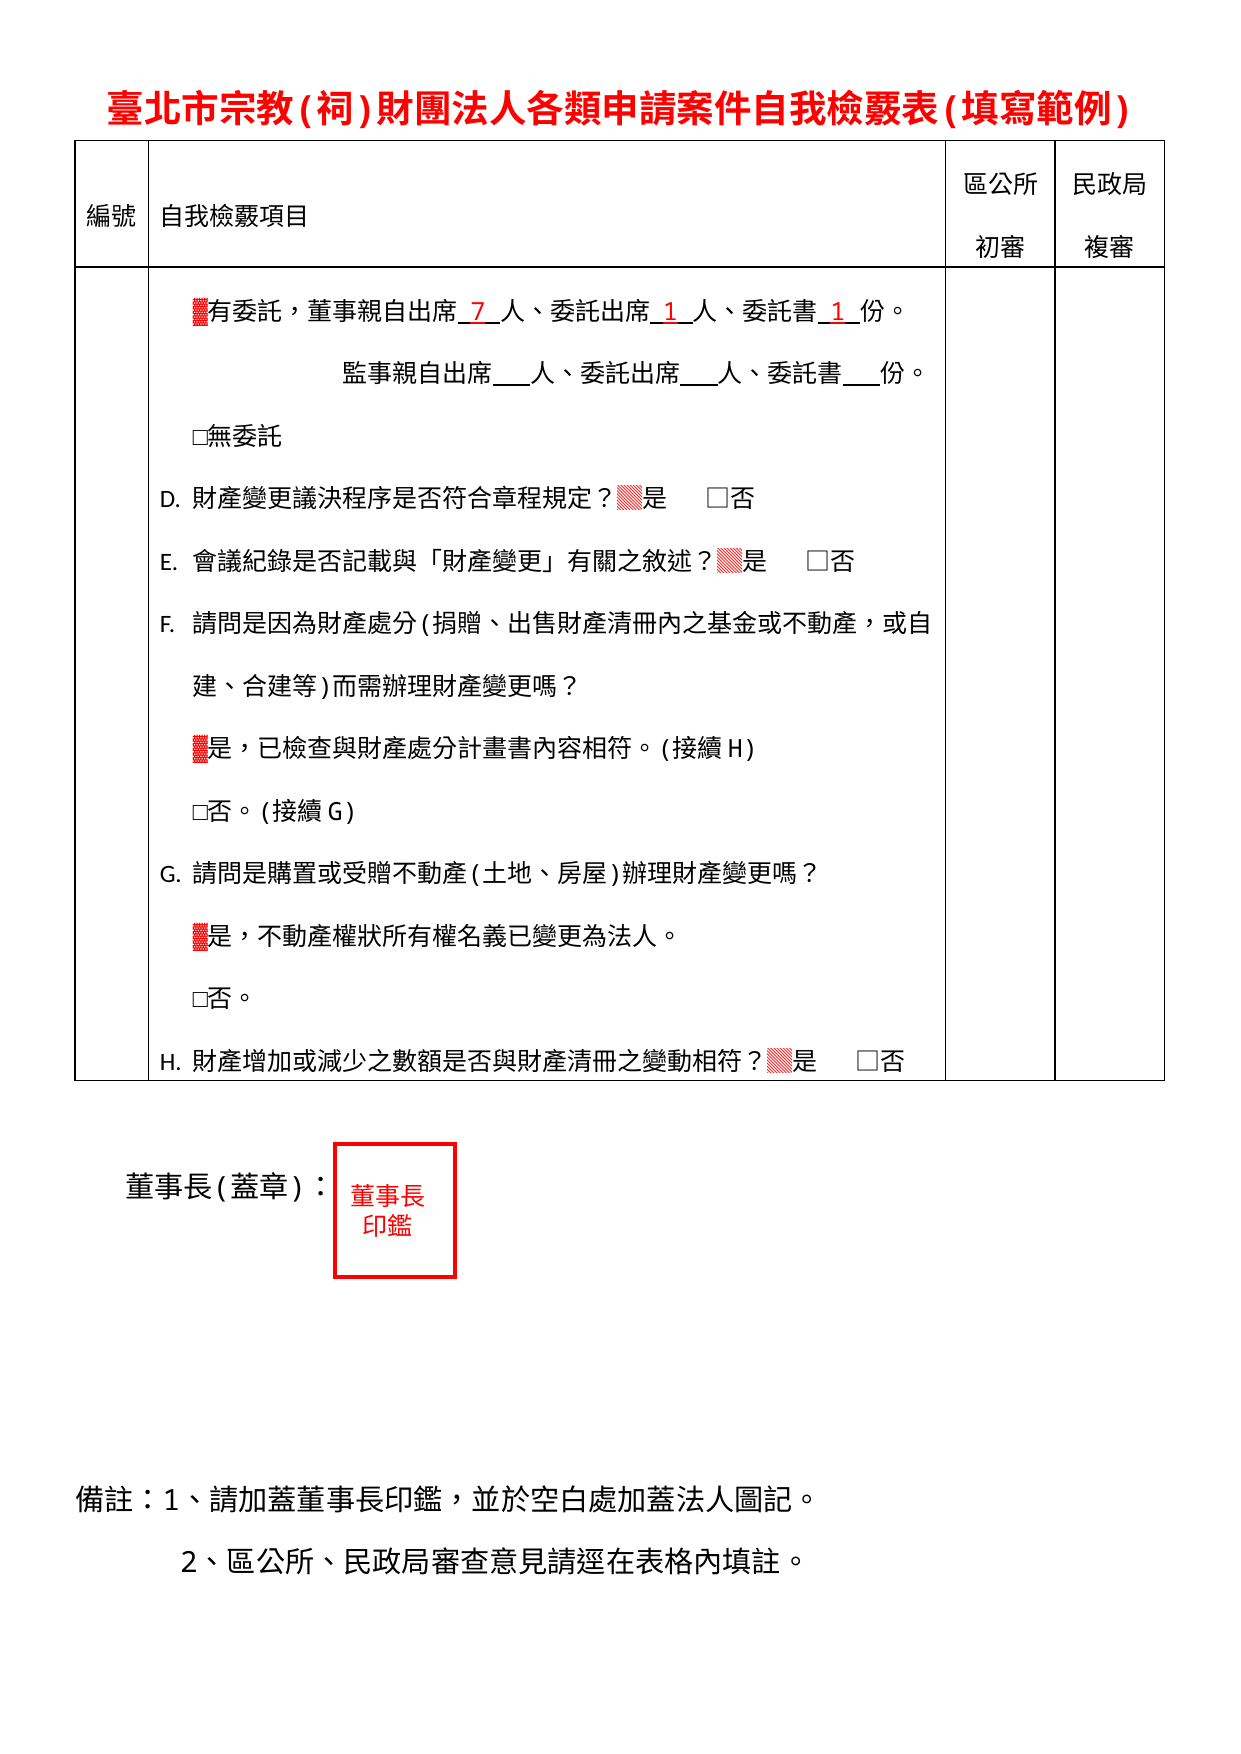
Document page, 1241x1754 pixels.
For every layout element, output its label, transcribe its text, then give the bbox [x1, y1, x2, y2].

table_cell ▓有委託，董事親自出席 7 人、委託出席 1 人、委託書 1 份。 監事親自出席 人、委託出席 人、委託書 份。 □無委託 財產變更議決程序是否符合章程規定？▓是 □否 會議紀錄是否記載與「財產變更」有關之敘述？▓是 □否 請問是因為財產處分(捐贈、出售財產清冊內之基金或不動產，或自建、合建等)而需辦理財產變更嗎？ ▓是，已檢查與財產處分計畫書內容相符。(接續H) □否。(接續G) 請問是購置或受贈不動產(土地、房屋)辦理財產變更嗎？ ▓是，不動產權狀所有權名義已變更為法人。 □否。 財產增加或減少之數額是否與財產清冊之變動相符？▓是 □否 [149, 268, 945, 1080]
table_header 編號 [76, 141, 148, 266]
table_header 區公所初審 [946, 141, 1054, 266]
table_cell [946, 268, 1054, 1080]
text 董事長(蓋章)： [457, 1143, 1165, 1206]
text 2、區公所、民政局審查意見請逕在表格內填註。 [75, 1518, 1165, 1581]
text 董事長(蓋章)： [337, 1146, 453, 1206]
table_cell [76, 268, 148, 1080]
table_header 民政局複審 [1056, 141, 1164, 266]
text 備註：1、請加蓋董事長印鑑，並於空白處加蓋法人圖記。 [75, 1456, 1165, 1518]
text 董事長(蓋章)： [75, 1143, 333, 1206]
table_header 自我檢覈項目 [149, 141, 945, 266]
table_cell [1056, 268, 1164, 1080]
